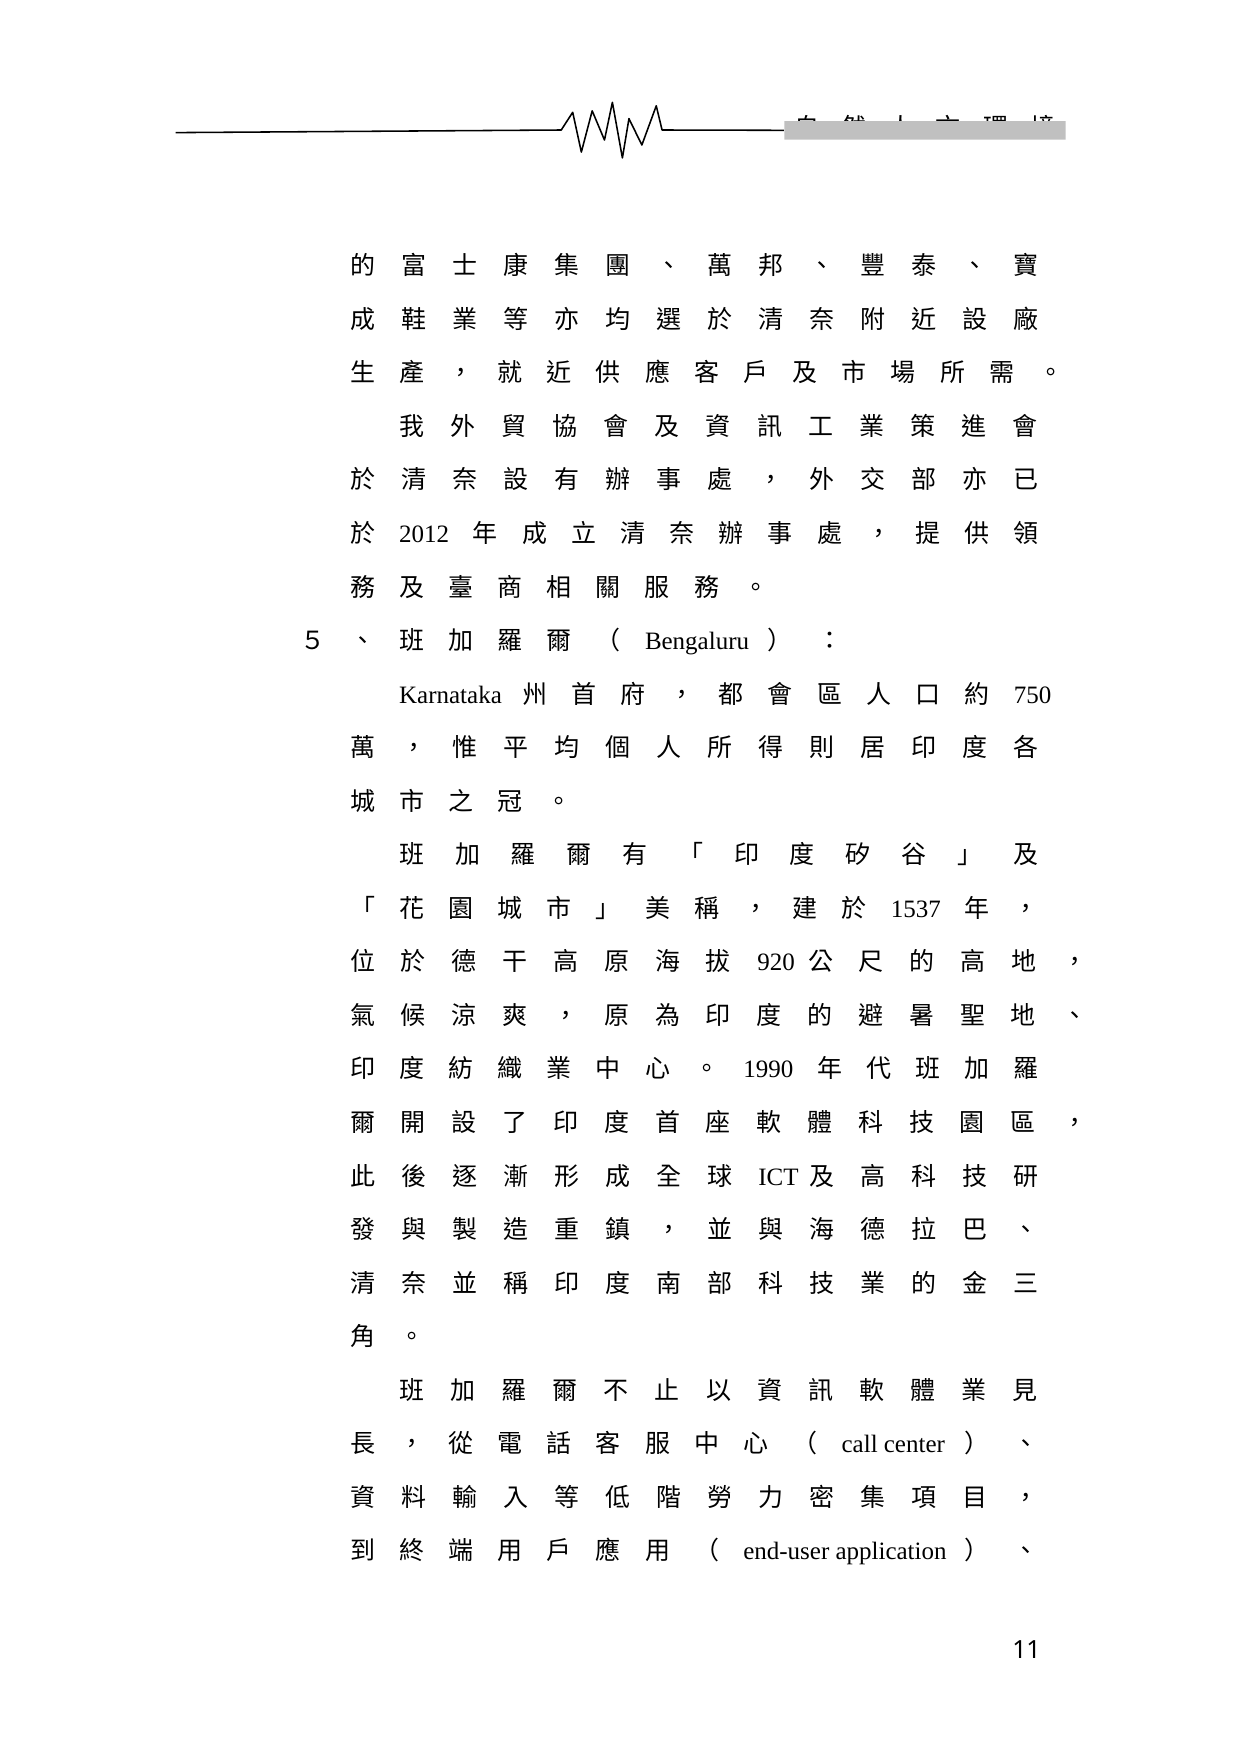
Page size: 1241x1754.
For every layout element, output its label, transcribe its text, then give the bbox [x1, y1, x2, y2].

text Karnataka州首府，都會區人口約750萬，惟平均個人所得則居印度各城市之冠。 [325, 666, 1063, 826]
text 班加羅爾不止以資訊軟體業見長，從電話客服中心（call center）、資料輸入等低階勞力密集項目，到終端用戶應用（end-user application）、 [325, 1362, 1063, 1576]
text ５、班加羅爾（Bengaluru）： [276, 612, 1063, 666]
text 班加羅爾有「印度矽谷」及「花園城市」美稱，建於1537年，位於德干高原海拔920公尺的高地，氣候涼爽，原為印度的避暑聖地、印度紡織業中心。1990年代班加羅爾開設了印度首座軟體科技園區，此後逐漸形成全球ICT及高科技研發與製造重鎮，並與海德拉巴、清奈並稱印度南部科技業的金三角。 [325, 826, 1063, 1362]
text 我外貿協會及資訊工業策進會於清奈設有辦事處，外交部亦已於2012年成立清奈辦事處，提供領務及臺商相關服務。 [325, 398, 1063, 612]
text Tamil Nadu州以製造業見長，近年工商業發展迅速，許多國際及印度汽車廠、如韓國現代（Hyundai）汽車、德國BMW等均在該州建立生產基地，素有印度底特律之稱號。Tamil Nadu州政府對我友善，極力吸引臺商赴該州設點，我國鴻海所屬的富士康集團、萬邦、豐泰、寶成鞋業等亦均選於清奈附近設廠生產，就近供應客戶及市場所需。 [325, 237, 1063, 398]
